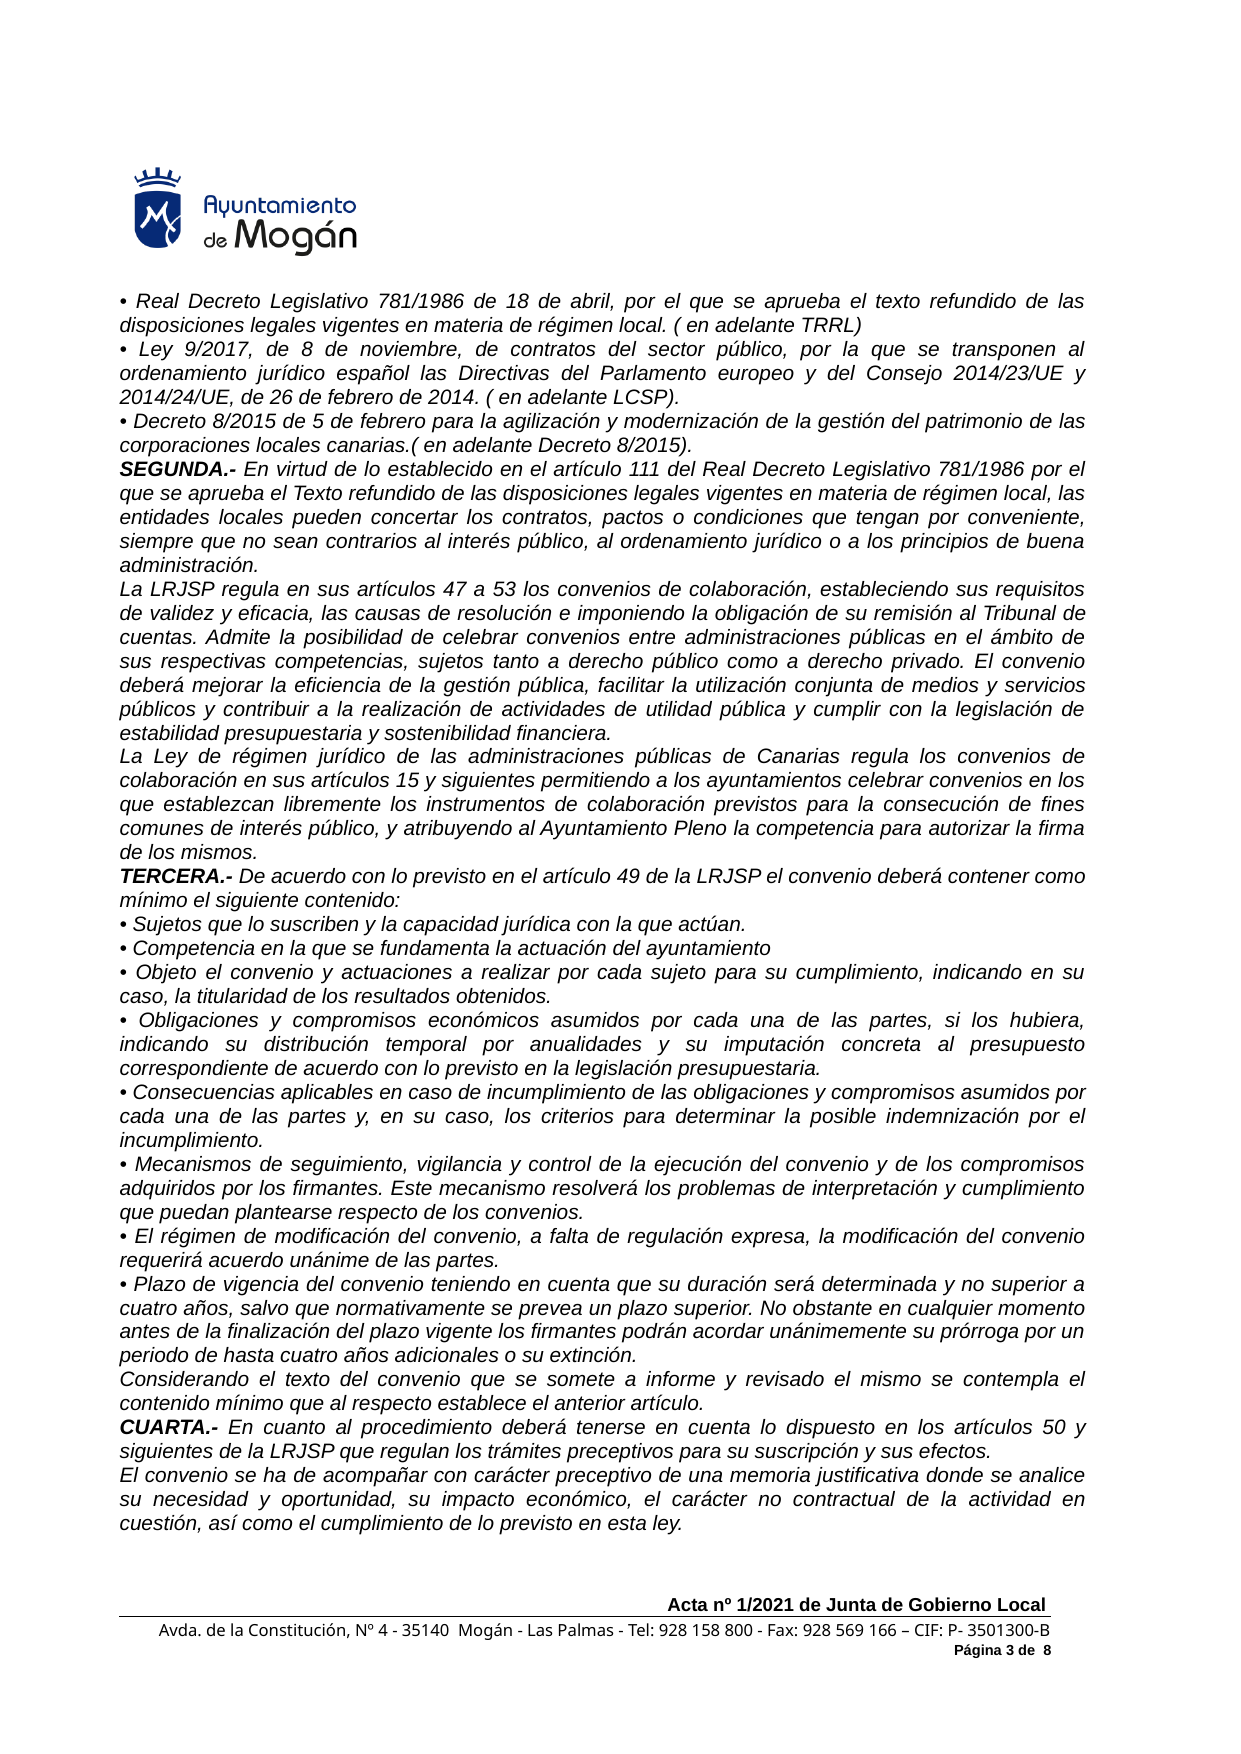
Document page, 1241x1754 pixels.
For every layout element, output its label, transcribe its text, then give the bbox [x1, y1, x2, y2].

text • El régimen de modificación del convenio, a falta de regulación expresa, la modificación del convenio requerirá acuerdo unánime de las partes. [119, 1223, 1088, 1271]
text • Decreto 8/2015 de 5 de febrero para la agilización y modernización de la gestión del patrimonio de las corporaciones locales canarias.( en adelante Decreto 8/2015). [119, 409, 1088, 457]
text • Obligaciones y compromisos económicos asumidos por cada una de las partes, si los hubiera, indicando su distribución temporal por anualidades y su imputación concreta al presupuesto correspondiente de acuerdo con lo previsto en la legislación presupuestaria. [119, 1008, 1088, 1080]
text • Sujetos que lo suscriben y la capacidad jurídica con la que actúan. [119, 912, 1088, 936]
text • Objeto el convenio y actuaciones a realizar por cada sujeto para su cumplimiento, indicando en su caso, la titularidad de los resultados obtenidos. [119, 960, 1088, 1008]
text • Competencia en la que se fundamenta la actuación del ayuntamiento [119, 936, 1088, 960]
text • Mecanismos de seguimiento, vigilancia y control de la ejecución del convenio y de los compromisos adquiridos por los firmantes. Este mecanismo resolverá los problemas de interpretación y cumplimiento que puedan plantearse respecto de los convenios. [119, 1152, 1088, 1223]
text CUARTA.- En cuanto al procedimiento deberá tenerse en cuenta lo dispuesto en los artículos 50 y siguientes de la LRJSP que regulan los trámites preceptivos para su suscripción y sus efectos. [119, 1415, 1088, 1463]
text • Ley 9/2017, de 8 de noviembre, de contratos del sector público, por la que se transponen al ordenamiento jurídico español las Directivas del Parlamento europeo y del Consejo 2014/23/UE y 2014/24/UE, de 26 de febrero de 2014. ( en adelante LCSP). [119, 337, 1088, 409]
text Considerando el texto del convenio que se somete a informe y revisado el mismo se contempla el contenido mínimo que al respecto establece el anterior artículo. [119, 1367, 1088, 1415]
text • Consecuencias aplicables en caso de incumplimiento de las obligaciones y compromisos asumidos por cada una de las partes y, en su caso, los criterios para determinar la posible indemnización por el incumplimiento. [119, 1080, 1088, 1152]
text El convenio se ha de acompañar con carácter preceptivo de una memoria justificativa donde se analice su necesidad y oportunidad, su impacto económico, el carácter no contractual de la actividad en cuestión, así como el cumplimiento de lo previsto en esta ley. [119, 1463, 1088, 1535]
text La Ley de régimen jurídico de las administraciones públicas de Canarias regula los convenios de colaboración en sus artículos 15 y siguientes permitiendo a los ayuntamientos celebrar convenios en los que establezcan libremente los instrumentos de colaboración previstos para la consecución de fines comunes de interés público, y atribuyendo al Ayuntamiento Pleno la competencia para autorizar la firma de los mismos. [119, 744, 1088, 864]
picture [120, 146, 373, 274]
text • Real Decreto Legislativo 781/1986 de 18 de abril, por el que se aprueba el texto refundido de las disposiciones legales vigentes en materia de régimen local. ( en adelante TRRL) [119, 289, 1088, 337]
text TERCERA.- De acuerdo con lo previsto en el artículo 49 de la LRJSP el convenio deberá contener como mínimo el siguiente contenido: [119, 864, 1088, 912]
text SEGUNDA.- En virtud de lo establecido en el artículo 111 del Real Decreto Legislativo 781/1986 por el que se aprueba el Texto refundido de las disposiciones legales vigentes en materia de régimen local, las entidades locales pueden concertar los contratos, pactos o condiciones que tengan por conveniente, siempre que no sean contrarios al interés público, al ordenamiento jurídico o a los principios de buena administración. [119, 457, 1088, 577]
text • Plazo de vigencia del convenio teniendo en cuenta que su duración será determinada y no superior a cuatro años, salvo que normativamente se prevea un plazo superior. No obstante en cualquier momento antes de la finalización del plazo vigente los firmantes podrán acordar unánimemente su prórroga por un periodo de hasta cuatro años adicionales o su extinción. [119, 1271, 1088, 1367]
text La LRJSP regula en sus artículos 47 a 53 los convenios de colaboración, estableciendo sus requisitos de validez y eficacia, las causas de resolución e imponiendo la obligación de su remisión al Tribunal de cuentas. Admite la posibilidad de celebrar convenios entre administraciones públicas en el ámbito de sus respectivas competencias, sujetos tanto a derecho público como a derecho privado. El convenio deberá mejorar la eficiencia de la gestión pública, facilitar la utilización conjunta de medios y servicios públicos y contribuir a la realización de actividades de utilidad pública y cumplir con la legislación de estabilidad presupuestaria y sostenibilidad financiera. [119, 577, 1088, 744]
